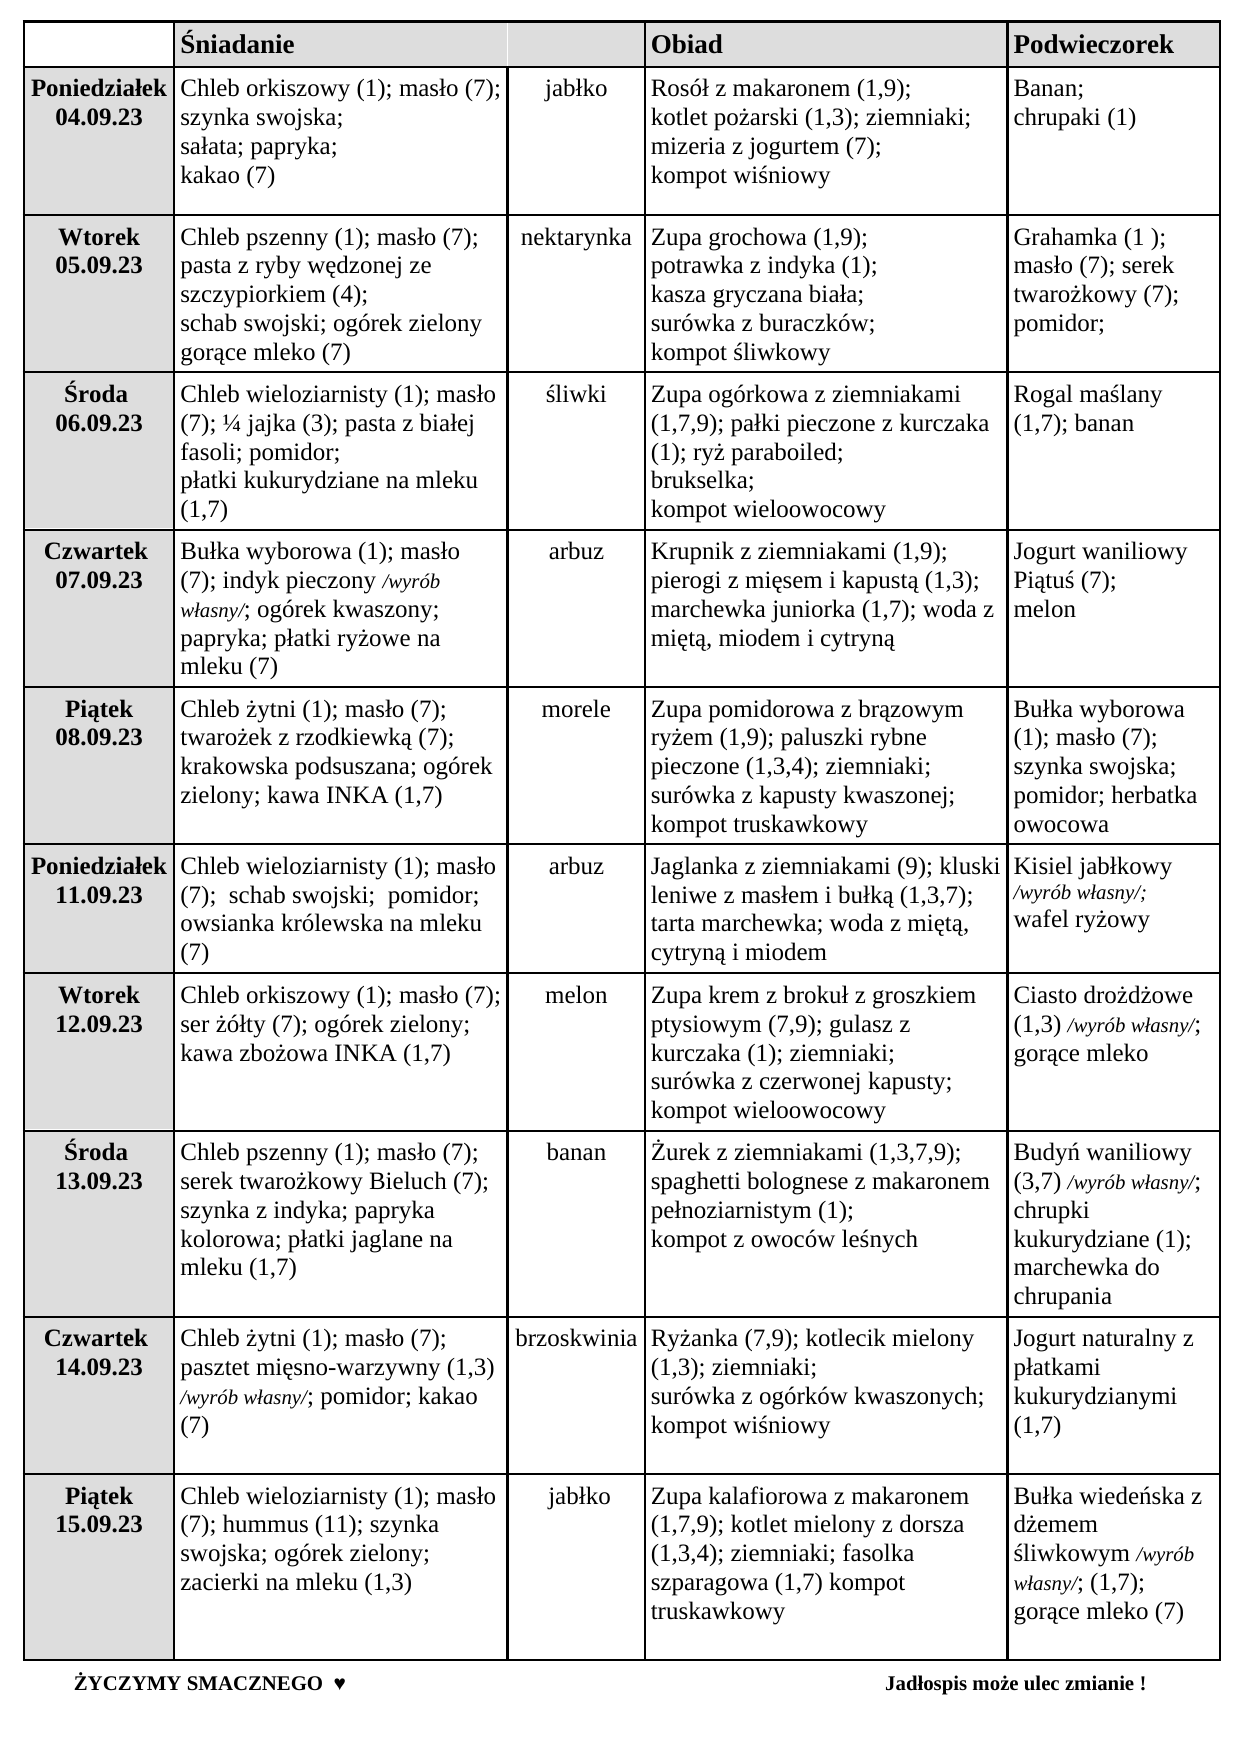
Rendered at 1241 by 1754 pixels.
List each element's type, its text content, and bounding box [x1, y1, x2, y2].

table_cell Czwartek 14.09.23 [25, 1318, 173, 1473]
table_cell Bułka wyborowa (1); masło (7); szynka swojska; pomidor; herbatka owocowa [1009, 688, 1219, 843]
table_cell Zupa ogórkowa z ziemniakami (1,7,9); pałki pieczone z kurczaka (1); ryż paraboiled; brukselka; kompot wieloowocowy [646, 373, 1006, 528]
table_cell Chleb orkiszowy (1); masło (7); ser żółty (7); ogórek zielony; kawa zbożowa INKA (1,7) [175, 974, 506, 1129]
table_cell jabłko [509, 68, 644, 214]
table_cell Środa 06.09.23 [25, 373, 173, 528]
table_cell Zupa pomidorowa z brązowym ryżem (1,9); paluszki rybne pieczone (1,3,4); ziemniaki; surówka z kapusty kwaszonej; kompot truskawkowy [646, 688, 1006, 843]
table_cell Poniedziałek 11.09.23 [25, 845, 173, 972]
table_cell melon [509, 974, 644, 1129]
table_cell Grahamka (1 ); masło (7); serek twarożkowy (7); pomidor; [1009, 216, 1219, 371]
table_cell jabłko [509, 1475, 644, 1659]
table_cell Wtorek 12.09.23 [25, 974, 173, 1129]
table_cell Czwartek 07.09.23 [25, 531, 173, 686]
table_cell Jogurt naturalny z płatkami kukurydzianymi (1,7) [1009, 1318, 1219, 1473]
table_cell arbuz [509, 531, 644, 686]
table_cell Bułka wiedeńska z dżemem śliwkowym /wyrób własny/; (1,7); gorące mleko (7) [1009, 1475, 1219, 1659]
table_header Śniadanie [175, 23, 507, 66]
table_cell Chleb pszenny (1); masło (7); pasta z ryby wędzonej ze szczypiorkiem (4); schab swojski; ogórek zielony gorące mleko (7) [175, 216, 506, 371]
table_header Podwieczorek [1009, 23, 1219, 66]
table_cell Chleb żytni (1); masło (7); pasztet mięsno-warzywny (1,3) /wyrób własny/; pomidor; kakao (7) [175, 1318, 506, 1473]
table_cell Budyń waniliowy (3,7) /wyrób własny/; chrupki kukurydziane (1); marchewka do chrupania [1009, 1132, 1219, 1316]
table_cell Środa 13.09.23 [25, 1132, 173, 1316]
table_cell Chleb żytni (1); masło (7); twarożek z rzodkiewką (7); krakowska podsuszana; ogórek zielony; kawa INKA (1,7) [175, 688, 506, 843]
table_cell Chleb orkiszowy (1); masło (7); szynka swojska; sałata; papryka; kakao (7) [175, 68, 506, 214]
table_cell Chleb wieloziarnisty (1); masło (7); hummus (11); szynka swojska; ogórek zielony; zacierki na mleku (1,3) [175, 1475, 506, 1659]
table_cell Zupa krem z brokuł z groszkiem ptysiowym (7,9); gulasz z kurczaka (1); ziemniaki; surówka z czerwonej kapusty; kompot wieloowocowy [646, 974, 1006, 1129]
table_cell śliwki [509, 373, 644, 528]
table_cell nektarynka [509, 216, 644, 371]
table_cell Jogurt waniliowy Piątuś (7); melon [1009, 531, 1219, 686]
table_cell Bułka wyborowa (1); masło (7); indyk pieczony /wyrób własny/; ogórek kwaszony; papryka; płatki ryżowe na mleku (7) [175, 531, 506, 686]
table_cell Żurek z ziemniakami (1,3,7,9); spaghetti bolognese z makaronem pełnoziarnistym (1); kompot z owoców leśnych [646, 1132, 1006, 1316]
table_header [508, 23, 644, 66]
table_cell Zupa kalafiorowa z makaronem (1,7,9); kotlet mielony z dorsza (1,3,4); ziemniaki; fasolka szparagowa (1,7) kompot truskawkowy [646, 1475, 1006, 1659]
table_cell Chleb pszenny (1); masło (7); serek twarożkowy Bieluch (7); szynka z indyka; papryka kolorowa; płatki jaglane na mleku (1,7) [175, 1132, 506, 1316]
table_cell Ryżanka (7,9); kotlecik mielony (1,3); ziemniaki; surówka z ogórków kwaszonych; kompot wiśniowy [646, 1318, 1006, 1473]
table_cell Poniedziałek 04.09.23 [25, 68, 173, 214]
table_cell Rosół z makaronem (1,9); kotlet pożarski (1,3); ziemniaki; mizeria z jogurtem (7); kompot wiśniowy [646, 68, 1006, 214]
table_cell Chleb wieloziarnisty (1); masło (7); ¼ jajka (3); pasta z białej fasoli; pomidor; płatki kukurydziane na mleku (1,7) [175, 373, 506, 528]
table_cell Rogal maślany (1,7); banan [1009, 373, 1219, 528]
table_cell Jaglanka z ziemniakami (9); kluski leniwe z masłem i bułką (1,3,7); tarta marchewka; woda z miętą, cytryną i miodem [646, 845, 1006, 972]
text ŻYCZYMY SMACZNEGO ♥ Jadłospis może ulec zmianie ! [0, 1661, 1240, 1697]
table_header [25, 23, 173, 66]
table_cell Zupa grochowa (1,9); potrawka z indyka (1); kasza gryczana biała; surówka z buraczków; kompot śliwkowy [646, 216, 1006, 371]
table_cell brzoskwinia [509, 1318, 644, 1473]
table_cell Piątek 15.09.23 [25, 1475, 173, 1659]
table_cell Ciasto drożdżowe (1,3) /wyrób własny/; gorące mleko [1009, 974, 1219, 1129]
table_cell Banan; chrupaki (1) [1009, 68, 1219, 214]
table_header Obiad [646, 23, 1006, 66]
table_cell Kisiel jabłkowy /wyrób własny/; wafel ryżowy [1009, 845, 1219, 972]
table_cell Piątek 08.09.23 [25, 688, 173, 843]
table_cell arbuz [509, 845, 644, 972]
table_cell Wtorek 05.09.23 [25, 216, 173, 371]
table_cell banan [509, 1132, 644, 1316]
table_cell morele [509, 688, 644, 843]
table_cell Krupnik z ziemniakami (1,9); pierogi z mięsem i kapustą (1,3); marchewka juniorka (1,7); woda z miętą, miodem i cytryną [646, 531, 1006, 686]
table_cell Chleb wieloziarnisty (1); masło (7); schab swojski; pomidor; owsianka królewska na mleku (7) [175, 845, 506, 972]
